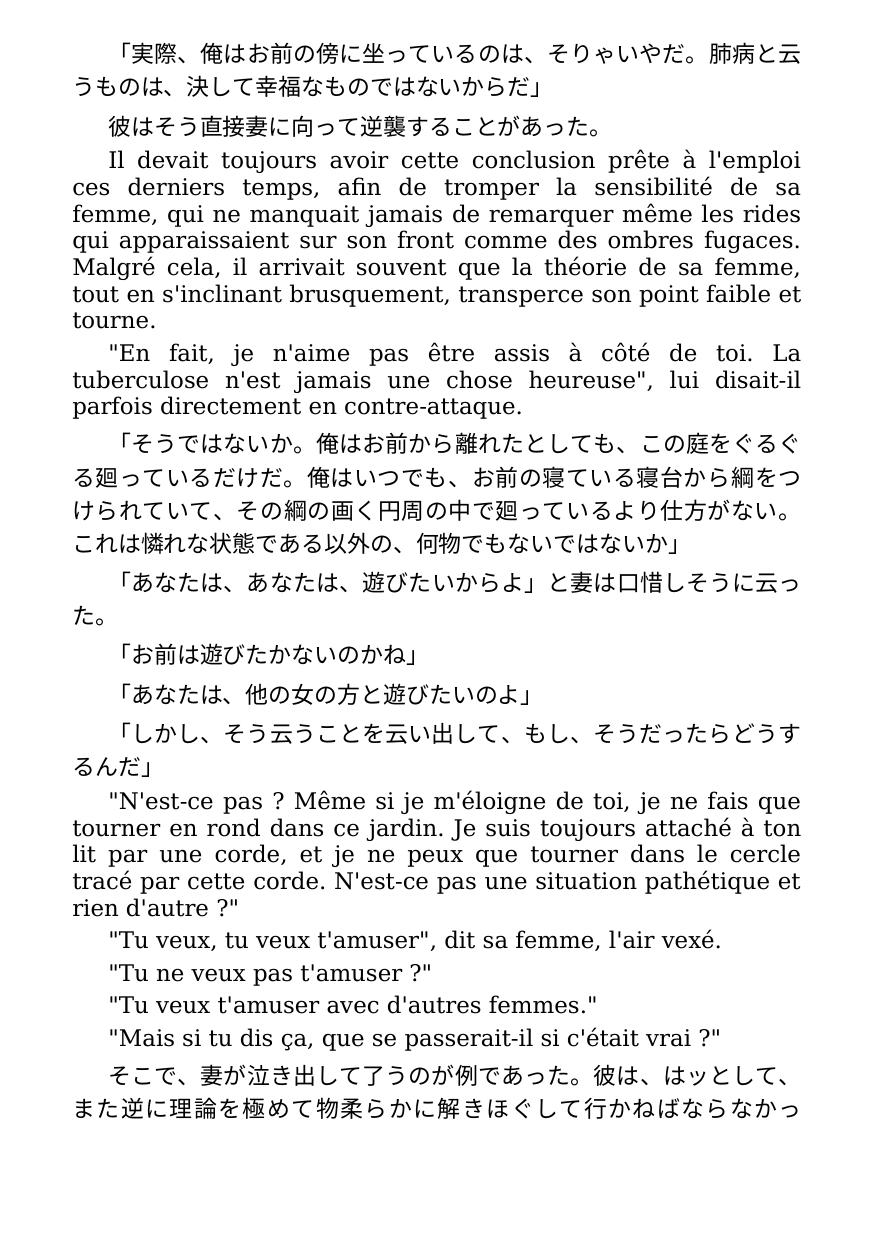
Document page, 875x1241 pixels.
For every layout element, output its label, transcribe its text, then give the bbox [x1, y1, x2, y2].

text 彼はそう直接妻に向って逆襲することがあった。 [72, 108, 802, 142]
text 「お前は遊びたかないのかね」 [72, 637, 802, 671]
text "Tu veux t'amuser avec d'autres femmes." [72, 993, 802, 1019]
text 「そうではないか。俺はお前から離れたとしても、この庭をぐるぐる廻っているだけだ。俺はいつでも、お前の寝ている寝台から綱をつけられていて、その綱の画く円周の中で廻っているより仕方がない。これは憐れな状態である以外の、何物でもないではないか」 [72, 426, 802, 559]
text "En fait, je n'aime pas être assis à côté de toi. La tuberculose n'est jamais une chose heureuse", lui disait-il parfois directement en contre-attaque. [72, 340, 802, 420]
text Il devait toujours avoir cette conclusion prête à l'emploi ces derniers temps, afin de tromper la sensibilité de sa femme, qui ne manquait jamais de remarquer même les rides qui apparaissaient sur son front comme des ombres fugaces. Malgré cela, il arrivait souvent que la théorie de sa femme, tout en s'inclinant brusquement, transperce son point faible et tourne. [72, 148, 802, 334]
text 「あなたは、あなたは、遊びたいからよ」と妻は口惜しそうに云った。 [72, 565, 802, 631]
text "Tu veux, tu veux t'amuser", dit sa femme, l'air vexé. [72, 927, 802, 954]
text 「あなたは、他の女の方と遊びたいのよ」 [72, 677, 802, 710]
text 「実際、俺はお前の傍に坐っているのは、そりゃいやだ。肺病と云うものは、決して幸福なものではないからだ」 [72, 36, 802, 102]
text 「しかし、そう云うことを云い出して、もし、そうだったらどうするんだ」 [72, 716, 802, 782]
text そこで、妻が泣き出して了うのが例であった。彼は、はッとして、また逆に理論を極めて物柔らかに解きほぐして行かねばならなかっ [72, 1058, 802, 1124]
text "Mais si tu dis ça, que se passerait-il si c'était vrai ?" [72, 1025, 802, 1052]
text "N'est-ce pas ? Même si je m'éloigne de toi, je ne fais que tourner en rond dans ce jardin. Je suis toujours attaché à ton lit par une corde, et je ne peux que tourner dans le cercle tracé par cette corde. N'est-ce pas une situation pathétique et rien d'autre ?" [72, 788, 802, 921]
text "Tu ne veux pas t'amuser ?" [72, 960, 802, 987]
